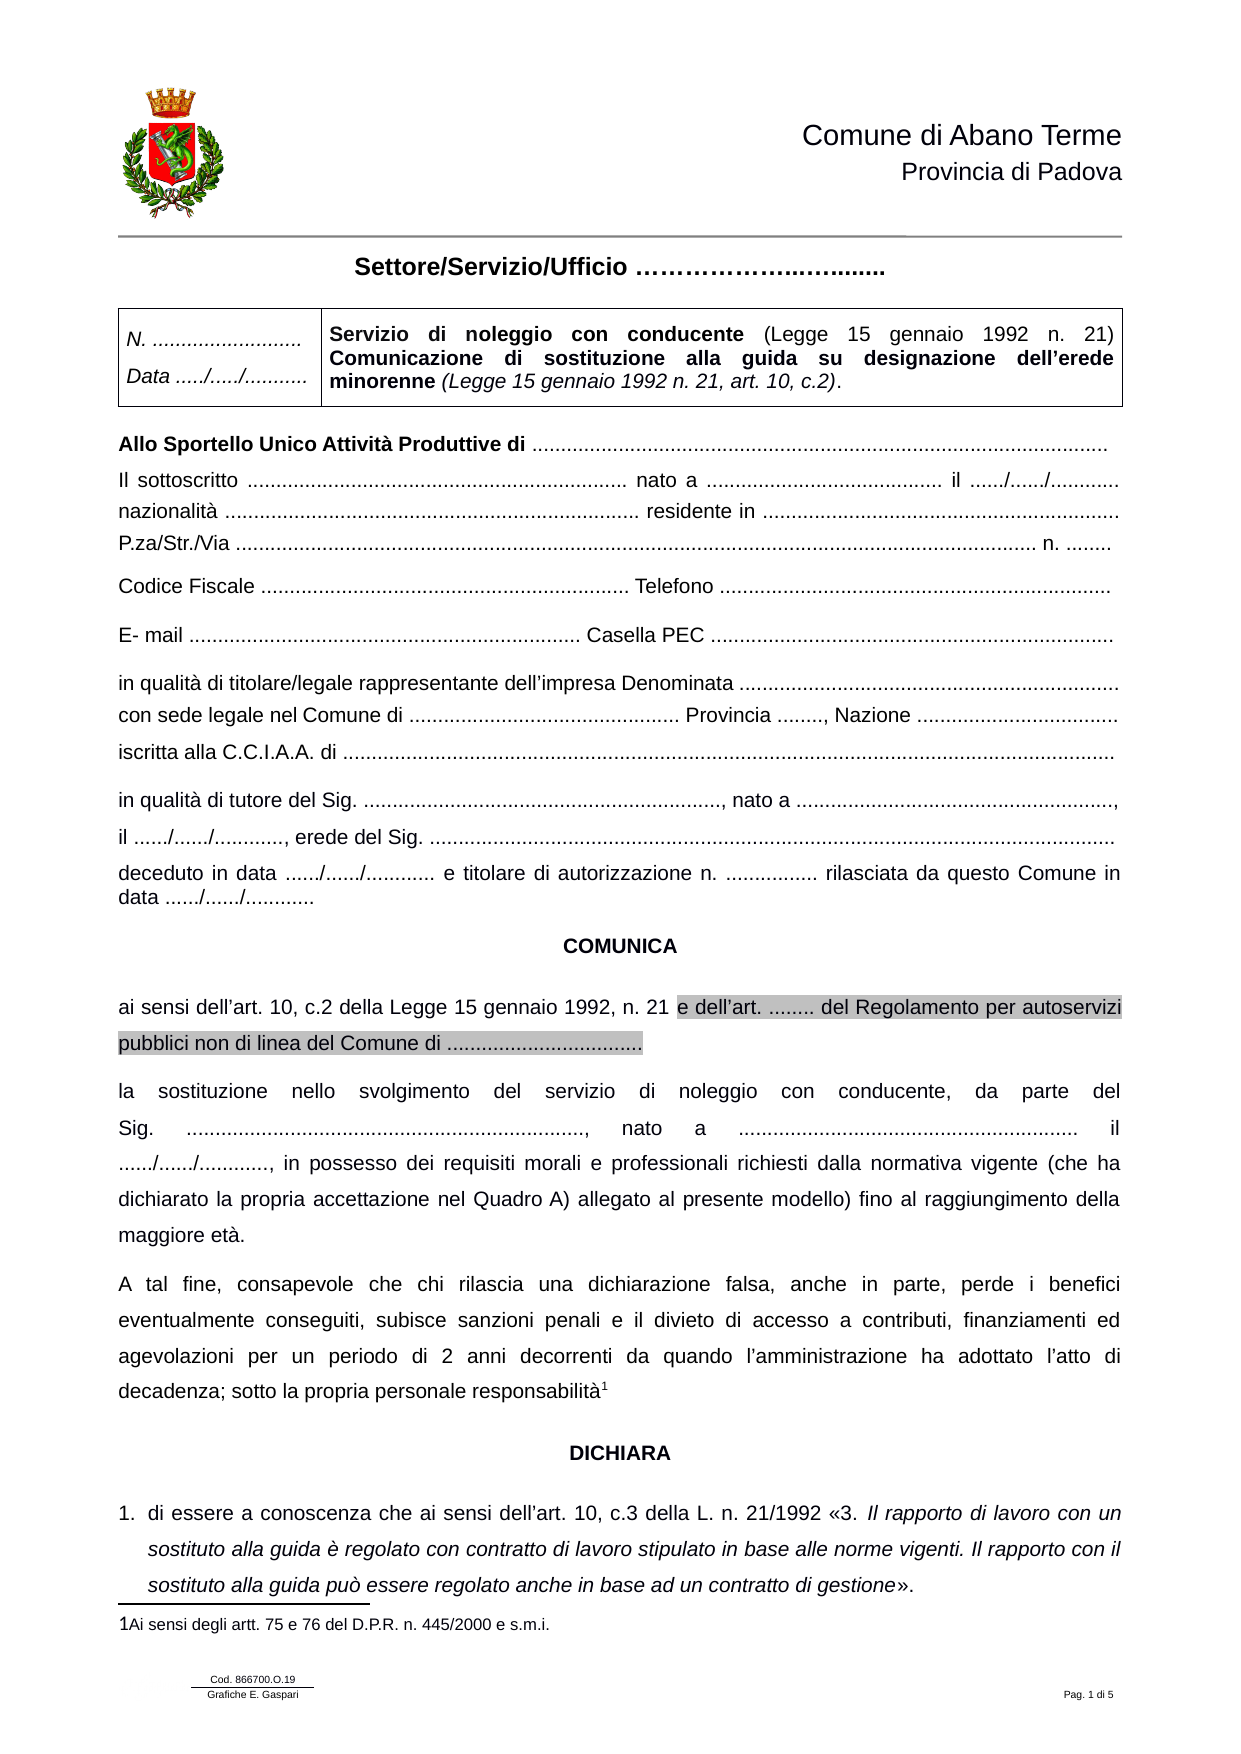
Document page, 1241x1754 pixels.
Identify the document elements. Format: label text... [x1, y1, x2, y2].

text in qualità di titolare/legale rappresentante dell’impresa Denominata .................................................................. [118, 671, 1122, 695]
text Il sottoscritto .................................................................. nato a ......................................... il ....../....../............ nazionalità ........................................................................ residente in .............................................................. P.za/Str./Via ........................................................................................................................................... n. ........ [118, 468, 1122, 554]
text A tal fine, consapevole che chi rilascia una dichiarazione falsa, anche in parte, perde i benefici eventualmente conseguiti, subisce sanzioni penali e il divieto di accesso a contributi, finanziamenti ed agevolazioni per un periodo di 2 anni decorrenti da quando l’amministrazione ha adottato l’atto di decadenza; sotto la propria personale responsabilità [118, 1272, 1122, 1403]
text Comune di Abano Terme [224, 118, 1122, 152]
picture [122, 87, 224, 219]
text E- mail .................................................................... Casella PEC ...................................................................... [118, 623, 1122, 647]
table_header N. .......................... Data ...../...../........... [119, 309, 321, 406]
subtitle DICHIARA [118, 1440, 1122, 1464]
text Allo Sportello Unico Attività Produttive di .................................................................................................... [118, 432, 1122, 456]
text Provincia di Padova [224, 157, 1122, 185]
text iscritta alla C.C.I.A.A. di ...................................................................................................................................... [118, 740, 1122, 764]
text Settore/Servizio/Ufficio ………………...…........ [118, 252, 1122, 281]
text la sostituzione nello svolgimento del servizio di noleggio con conducente, da parte del Sig. ....................................................................., nato a ........................................................... il ....../....../............, in possesso dei requisiti morali e professionali richiesti dalla normativa vigente (che ha dichiarato la propria accettazione nel Quadro A) allegato al presente modello) fino al raggiungimento della maggiore età. [118, 1079, 1122, 1247]
text ai sensi dell’art. 10, c.2 della Legge 15 gennaio 1992, n. 21 e dell’art. ........ del Regolamento per autoservizi pubblici non di linea del Comune di .................................. [118, 995, 1122, 1055]
text COMUNICA [118, 934, 1122, 958]
table_header Servizio di noleggio con conducente (Legge 15 gennaio 1992 n. 21) Comunicazione di sostituzione alla guida su designazione dell’erede minorenne (Legge 15 gennaio 1992 n. 21, art. 10, c.2). [322, 309, 1122, 406]
text il ....../....../............, erede del Sig. ....................................................................................................................... [118, 825, 1122, 849]
text con sede legale nel Comune di ............................................... Provincia ........, Nazione ................................... [118, 703, 1122, 727]
text in qualità di tutore del Sig. .............................................................., nato a ......................................................., [118, 788, 1122, 812]
text Codice Fiscale ................................................................ Telefono .................................................................... [118, 574, 1122, 598]
text Ai sensi degli artt. 75 e 76 del D.P.R. n. 445/2000 e s.m.i. [118, 1610, 1122, 1636]
text deceduto in data ....../....../............ e titolare di autorizzazione n. ................ rilasciata da questo Comune in data ....../....../............ [118, 861, 1122, 909]
list di essere a conoscenza che ai sensi dell’art. 10, c.3 della L. n. 21/1992 «3. Il rapporto di lavoro con un sostituto alla guida è regolato con contratto di lavoro stipulato in base alle norme vigenti. Il rapporto con il sostituto alla guida può essere regolato anche in base ad un contratto di gestione». [118, 1501, 1122, 1597]
